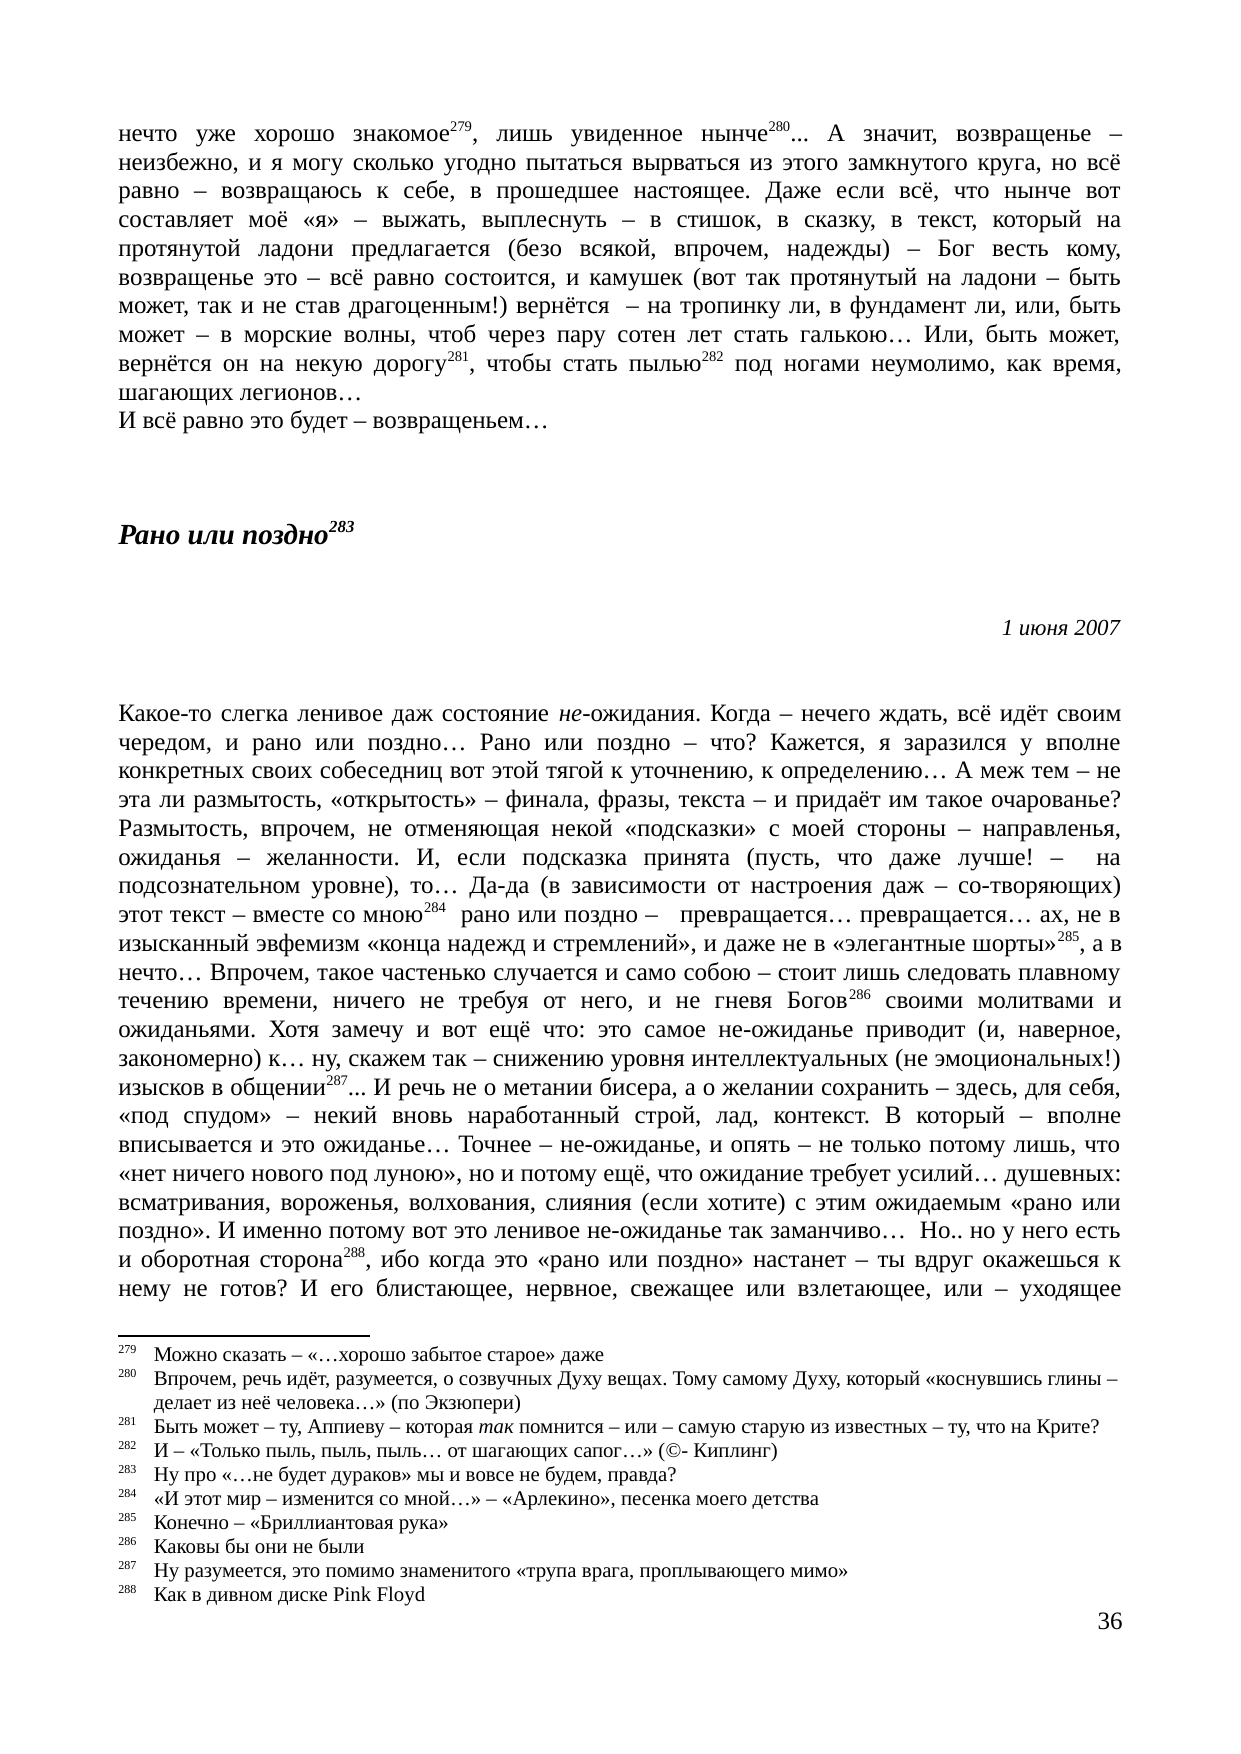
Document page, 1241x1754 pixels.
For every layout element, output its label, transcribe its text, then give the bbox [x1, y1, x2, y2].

text «И этот мир – изменится со мной…» – «Арлекино», песенка моего детства [118, 1486, 1122, 1510]
text Каковы бы они не были [118, 1534, 1122, 1558]
text И – «Только пыль, пыль, пыль… от шагающих сапог…» (©- Киплинг) [118, 1438, 1122, 1462]
text Как в дивном диске Pink Floyd [118, 1582, 1122, 1606]
text Ну про «…не будет дураков» мы и вовсе не будем, правда? [118, 1462, 1122, 1486]
text нечто уже хорошо знакомое, лишь увиденное нынче... А значит, возвращенье – неизбежно, и я могу сколько угодно пытаться вырваться из этого замкнутого круга, но всё равно – возвращаюсь к себе, в прошедшее настоящее. Даже если всё, что нынче вот составляет моё «я» – выжать, выплеснуть – в стишок, в сказку, в текст, который на протянутой ладони предлагается (безо всякой, впрочем, надежды) – Бог весть кому, возвращенье это – всё равно состоится, и камушек (вот так протянутый на ладони – быть может, так и не став драгоценным!) вернётся – на тропинку ли, в фундамент ли, или, быть может – в морские волны, чтоб через пару сотен лет стать галькою… Или, быть может, вернётся он на некую дорогу, чтобы стать пылью под ногами неумолимо, как время, шагающих легионов… [118, 118, 1122, 406]
text 1 июня 2007 [118, 614, 1122, 641]
text Ну разумеется, это помимо знаменитого «трупа врага, проплывающего мимо» [118, 1558, 1122, 1582]
text Конечно – «Бриллиантовая рука» [118, 1510, 1122, 1534]
text Можно сказать – «…хорошо забытое старое» даже [118, 1342, 1122, 1366]
text И всё равно это будет – возвращеньем… [118, 406, 1122, 434]
text Быть может – ту, Аппиеву – которая так помнится – или – самую старую из известных – ту, что на Крите? [118, 1414, 1122, 1438]
text Впрочем, речь идёт, разумеется, о созвучных Духу вещах. Тому самому Духу, который «коснувшись глины – делает из неё человека…» (по Экзюпери) [118, 1366, 1122, 1414]
text Какое-то слегка ленивое даж состояние не-ожидания. Когда – нечего ждать, всё идёт своим чередом, и рано или поздно… Рано или поздно – что? Кажется, я заразился у вполне конкретных своих собеседниц вот этой тягой к уточнению, к определению… А меж тем – не эта ли размытость, «открытость» – финала, фразы, текста – и придаёт им такое очарованье? Размытость, впрочем, не отменяющая некой «подсказки» с моей стороны – направленья, ожиданья – желанности. И, если подсказка принята (пусть, что даже лучше! – на подсознательном уровне), то… Да-да (в зависимости от настроения даж – со-творяющих) этот текст – вместе со мною рано или поздно – превращается… превращается… ах, не в изысканный эвфемизм «конца надежд и стремлений», и даже не в «элегантные шорты», а в нечто… Впрочем, такое частенько случается и само собою – стоит лишь следовать плавному течению времени, ничего не требуя от него, и не гневя Богов своими молитвами и ожиданьями. Хотя замечу и вот ещё что: это самое не-ожиданье приводит (и, наверное, закономерно) к… ну, скажем так – снижению уровня интеллектуальных (не эмоциональных!) изысков в общении... И речь не о метании бисера, а о желании сохранить – здесь, для себя, «под спудом» – некий вновь наработанный строй, лад, контекст. В который – вполне вписывается и это ожиданье… Точнее – не-ожиданье, и опять – не только потому лишь, что «нет ничего нового под луною», но и потому ещё, что ожидание требует усилий… душевных: всматривания, вороженья, волхования, слияния (если хотите) с этим ожидаемым «рано или поздно». И именно потому вот это ленивое не-ожиданье так заманчиво… Но.. но у него есть и оборотная сторона, ибо когда это «рано или поздно» настанет – ты вдруг окажешься к нему не готов? И его блистающее, нервное, свежащее или взлетающее, или – уходящее [118, 698, 1122, 1302]
subtitle Рано или поздно [118, 517, 1122, 550]
